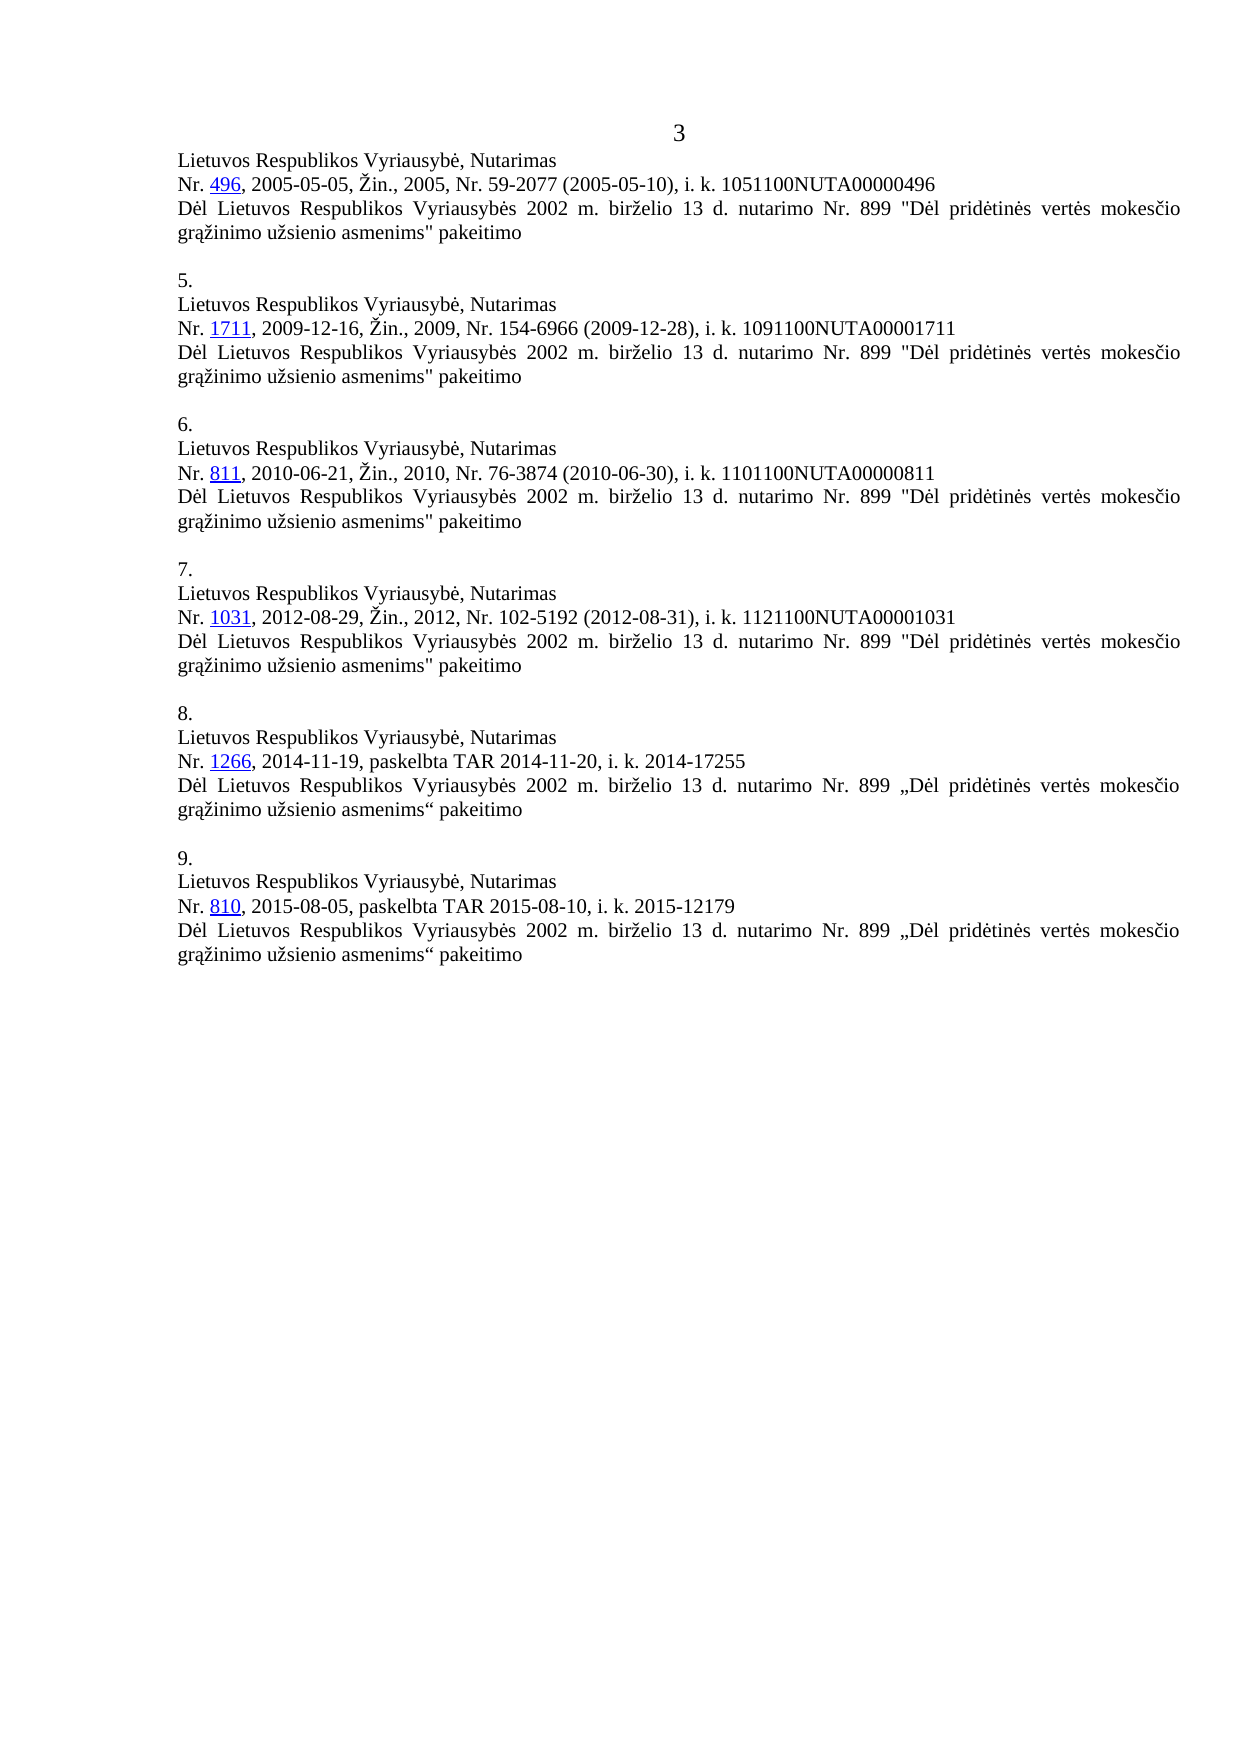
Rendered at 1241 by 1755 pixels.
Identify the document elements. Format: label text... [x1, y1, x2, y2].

text Lietuvos Respublikos Vyriausybė, Nutarimas [177, 292, 1181, 316]
text Nr. 1711, 2009-12-16, Žin., 2009, Nr. 154-6966 (2009-12-28), i. k. 1091100NUTA00001711 [177, 316, 1181, 340]
text Lietuvos Respublikos Vyriausybė, Nutarimas [177, 581, 1181, 605]
text Lietuvos Respublikos Vyriausybė, Nutarimas [177, 869, 1181, 893]
text Nr. 496, 2005-05-05, Žin., 2005, Nr. 59-2077 (2005-05-10), i. k. 1051100NUTA00000496 [177, 172, 1181, 196]
text Nr. 1266, 2014-11-19, paskelbta TAR 2014-11-20, i. k. 2014-17255 [177, 749, 1181, 773]
text 5. [177, 268, 1181, 292]
text Lietuvos Respublikos Vyriausybė, Nutarimas [177, 725, 1181, 749]
text Nr. 810, 2015-08-05, paskelbta TAR 2015-08-10, i. k. 2015-12179 [177, 893, 1181, 918]
text Dėl Lietuvos Respublikos Vyriausybės 2002 m. birželio 13 d. nutarimo Nr. 899 "Dėl pridėtinės vertės mokesčio grąžinimo užsienio asmenims" pakeitimo [177, 484, 1181, 533]
text Nr. 1031, 2012-08-29, Žin., 2012, Nr. 102-5192 (2012-08-31), i. k. 1121100NUTA00001031 [177, 605, 1181, 629]
text Nr. 811, 2010-06-21, Žin., 2010, Nr. 76-3874 (2010-06-30), i. k. 1101100NUTA00000811 [177, 460, 1181, 484]
text Dėl Lietuvos Respublikos Vyriausybės 2002 m. birželio 13 d. nutarimo Nr. 899 "Dėl pridėtinės vertės mokesčio grąžinimo užsienio asmenims" pakeitimo [177, 196, 1181, 244]
text Lietuvos Respublikos Vyriausybė, Nutarimas [177, 148, 1181, 172]
text 6. [177, 412, 1181, 436]
text 9. [177, 845, 1181, 869]
text Dėl Lietuvos Respublikos Vyriausybės 2002 m. birželio 13 d. nutarimo Nr. 899 „Dėl pridėtinės vertės mokesčio grąžinimo užsienio asmenims“ pakeitimo [177, 918, 1181, 966]
text Dėl Lietuvos Respublikos Vyriausybės 2002 m. birželio 13 d. nutarimo Nr. 899 "Dėl pridėtinės vertės mokesčio grąžinimo užsienio asmenims" pakeitimo [177, 629, 1181, 677]
text Lietuvos Respublikos Vyriausybė, Nutarimas [177, 436, 1181, 460]
text Dėl Lietuvos Respublikos Vyriausybės 2002 m. birželio 13 d. nutarimo Nr. 899 "Dėl pridėtinės vertės mokesčio grąžinimo užsienio asmenims" pakeitimo [177, 340, 1181, 388]
text 8. [177, 701, 1181, 725]
text 7. [177, 557, 1181, 581]
text Dėl Lietuvos Respublikos Vyriausybės 2002 m. birželio 13 d. nutarimo Nr. 899 „Dėl pridėtinės vertės mokesčio grąžinimo užsienio asmenims“ pakeitimo [177, 773, 1181, 821]
